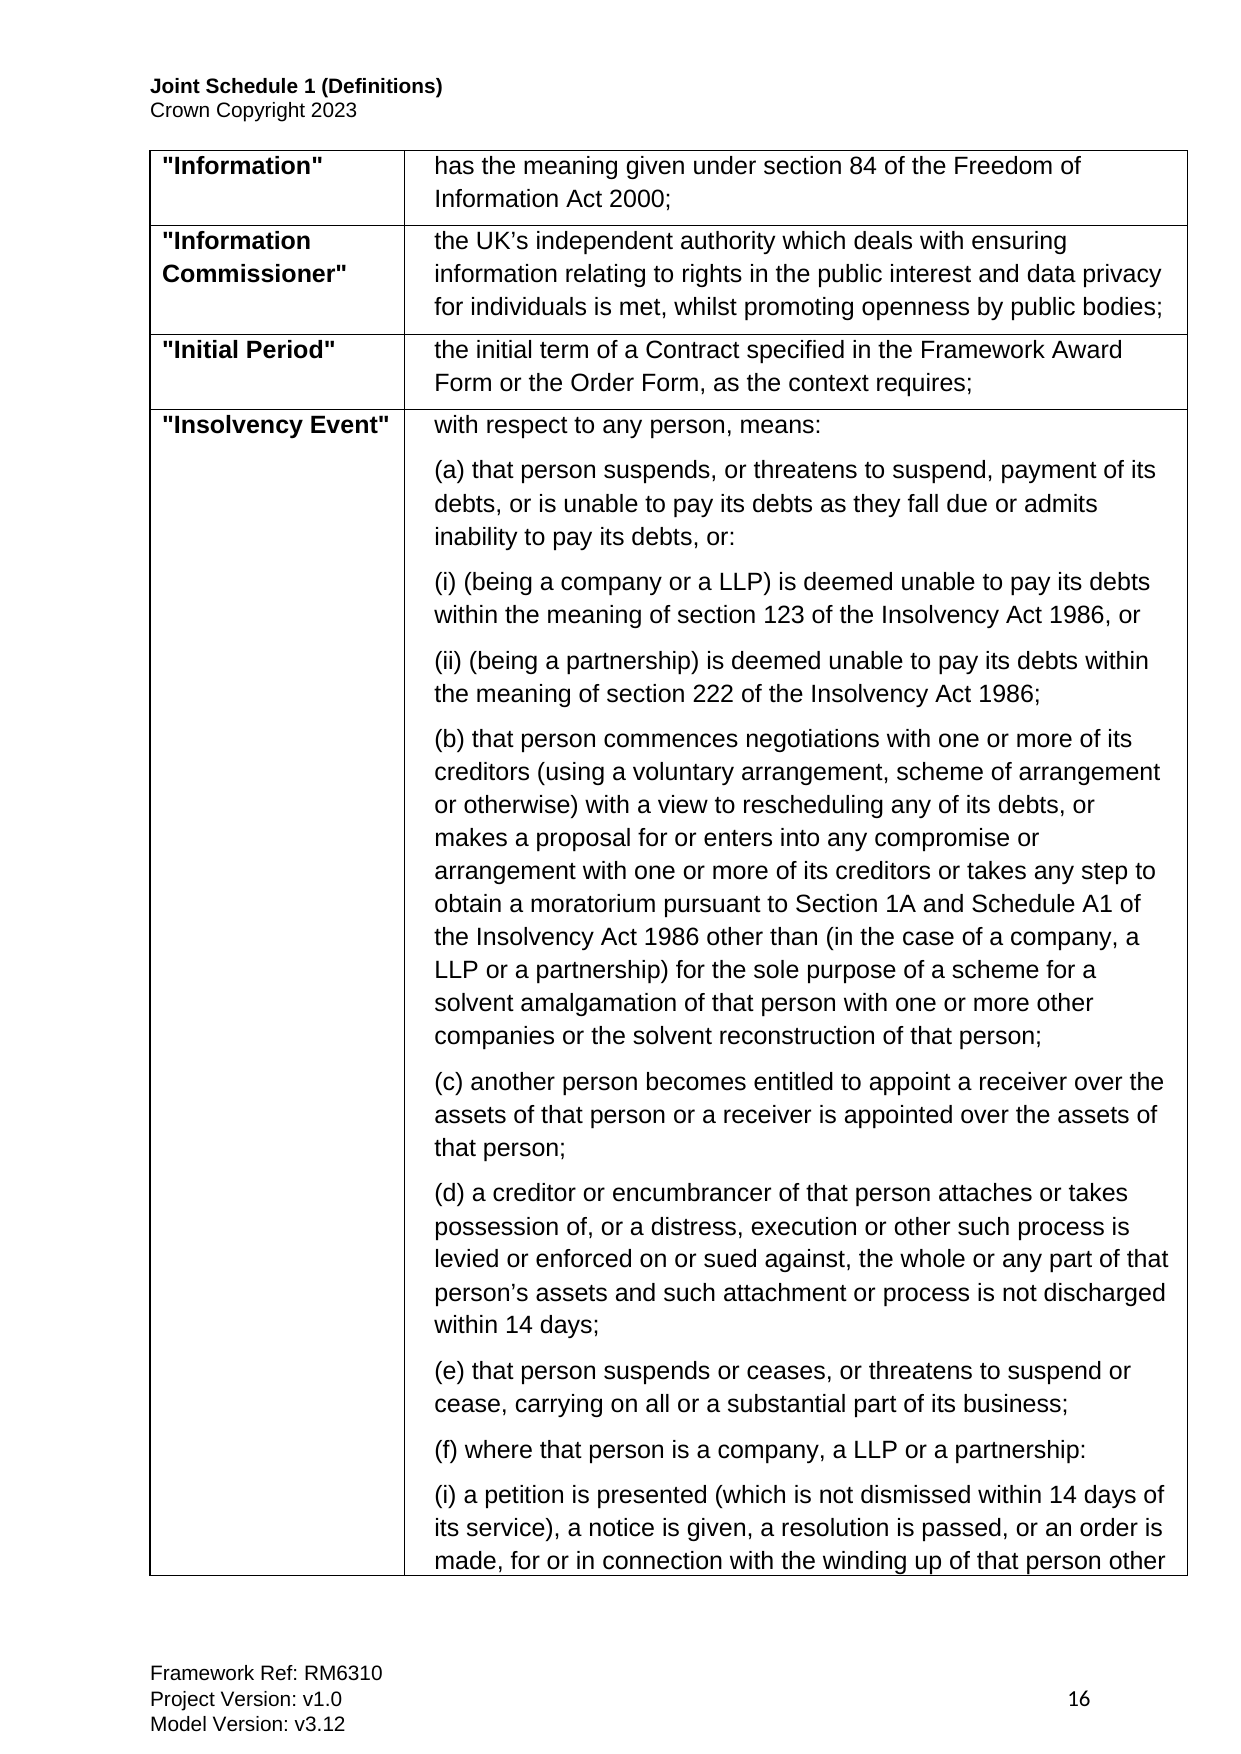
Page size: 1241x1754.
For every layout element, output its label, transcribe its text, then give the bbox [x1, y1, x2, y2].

table_cell "Insolvency Event" [151, 410, 404, 1575]
table_cell "Information" [151, 151, 404, 225]
table_cell has the meaning given under section 84 of the Freedom of Information Act 2000; [405, 151, 1187, 225]
table_cell the UK’s independent authority which deals with ensuring information relating to rights in the public interest and data privacy for individuals is met, whilst promoting openness by public bodies; [405, 226, 1187, 334]
table_cell the initial term of a Contract specified in the Framework Award Form or the Order Form, as the context requires; [405, 335, 1187, 409]
table_cell "Initial Period" [151, 335, 404, 409]
table_cell "Information Commissioner" [151, 226, 404, 334]
table_cell with respect to any person, means: (a) that person suspends, or threatens to suspend, payment of its debts, or is unable to pay its debts as they fall due or admits inability to pay its debts, or: (i) (being a company or a LLP) is deemed unable to pay its debts within the meaning of section 123 of the Insolvency Act 1986, or (ii) (being a partnership) is deemed unable to pay its debts within the meaning of section 222 of the Insolvency Act 1986; (b) that person commences negotiations with one or more of its creditors (using a voluntary arrangement, scheme of arrangement or otherwise) with a view to rescheduling any of its debts, or makes a proposal for or enters into any compromise or arrangement with one or more of its creditors or takes any step to obtain a moratorium pursuant to Section 1A and Schedule A1 of the Insolvency Act 1986 other than (in the case of a company, a LLP or a partnership) for the sole purpose of a scheme for a solvent amalgamation of that person with one or more other companies or the solvent reconstruction of that person; (c) another person becomes entitled to appoint a receiver over the assets of that person or a receiver is appointed over the assets of that person; (d) a creditor or encumbrancer of that person attaches or takes possession of, or a distress, execution or other such process is levied or enforced on or sued against, the whole or any part of that person’s assets and such attachment or process is not discharged within 14 days; (e) that person suspends or ceases, or threatens to suspend or cease, carrying on all or a substantial part of its business; (f) where that person is a company, a LLP or a partnership: (i) a petition is presented (which is not dismissed within 14 days of its service), a notice is given, a resolution is passed, or an order is made, for or in connection with the winding up of that person other [405, 410, 1187, 1575]
